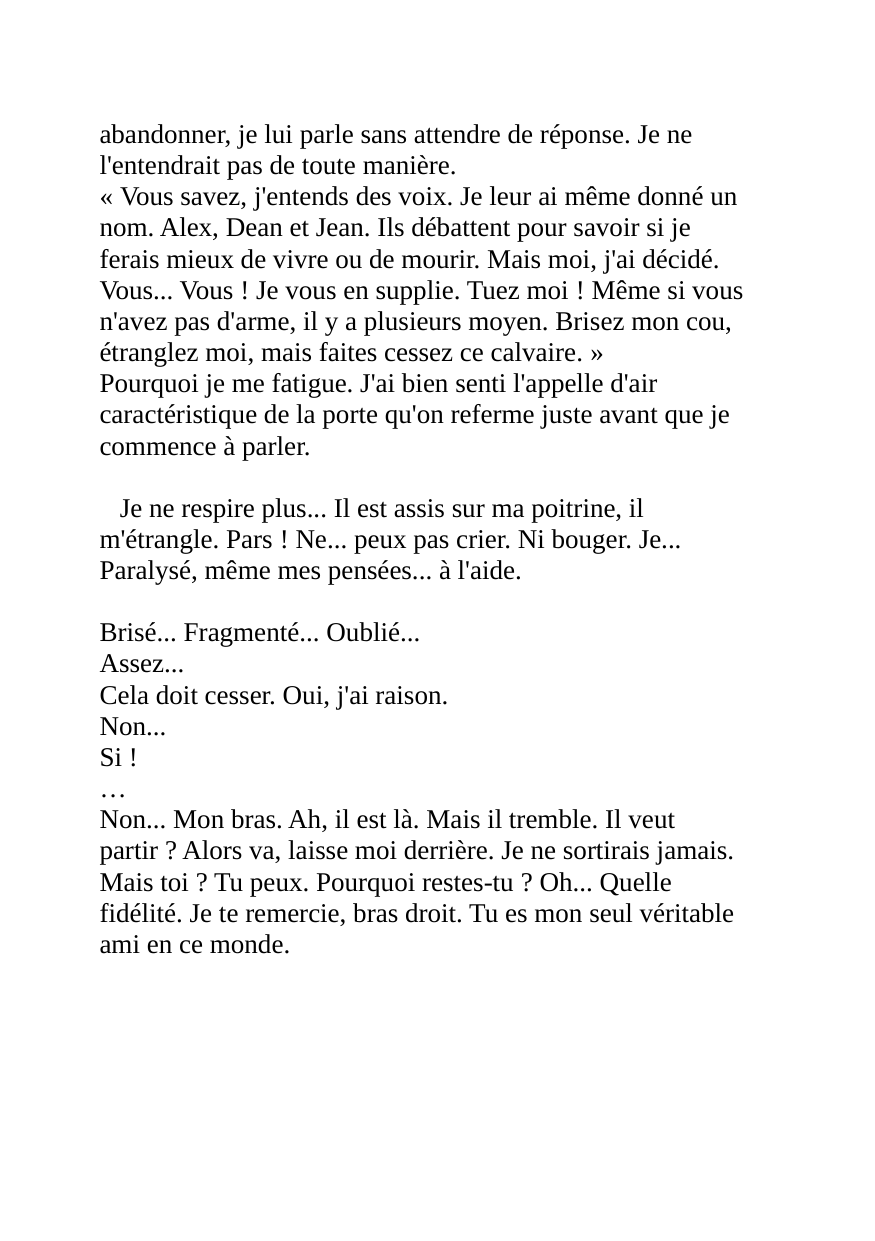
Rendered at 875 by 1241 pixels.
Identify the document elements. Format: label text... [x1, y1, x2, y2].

text Non... Mon bras. Ah, il est là. Mais il tremble. Il veut partir ? Alors va, laisse moi derrière. Je ne sortirais jamais. Mais toi ? Tu peux. Pourquoi restes-tu ? Oh... Quelle fidélité. Je te remercie, bras droit. Tu es mon seul véritable ami en ce monde. [99, 803, 755, 959]
text Assez... [99, 648, 755, 679]
text Brisé... Fragmenté... Oublié... [99, 616, 755, 648]
text Pourquoi je me fatigue. J'ai bien senti l'appelle d'air caractéristique de la porte qu'on referme juste avant que je commence à parler. [99, 367, 755, 461]
text abandonner, je lui parle sans attendre de réponse. Je ne l'entendrait pas de toute manière. [99, 118, 755, 180]
text Non... [99, 710, 755, 741]
text Je ne respire plus... Il est assis sur ma poitrine, il m'étrangle. Pars ! Ne... peux pas crier. Ni bouger. Je... Paralysé, même mes pensées... à l'aide. [99, 492, 755, 585]
text … [99, 772, 755, 803]
text Cela doit cesser. Oui, j'ai raison. [99, 679, 755, 710]
text Si ! [99, 741, 755, 772]
text « Vous savez, j'entends des voix. Je leur ai même donné un nom. Alex, Dean et Jean. Ils débattent pour savoir si je ferais mieux de vivre ou de mourir. Mais moi, j'ai décidé. Vous... Vous ! Je vous en supplie. Tuez moi ! Même si vous n'avez pas d'arme, il y a plusieurs moyen. Brisez mon cou, étranglez moi, mais faites cessez ce calvaire. » [99, 180, 755, 367]
